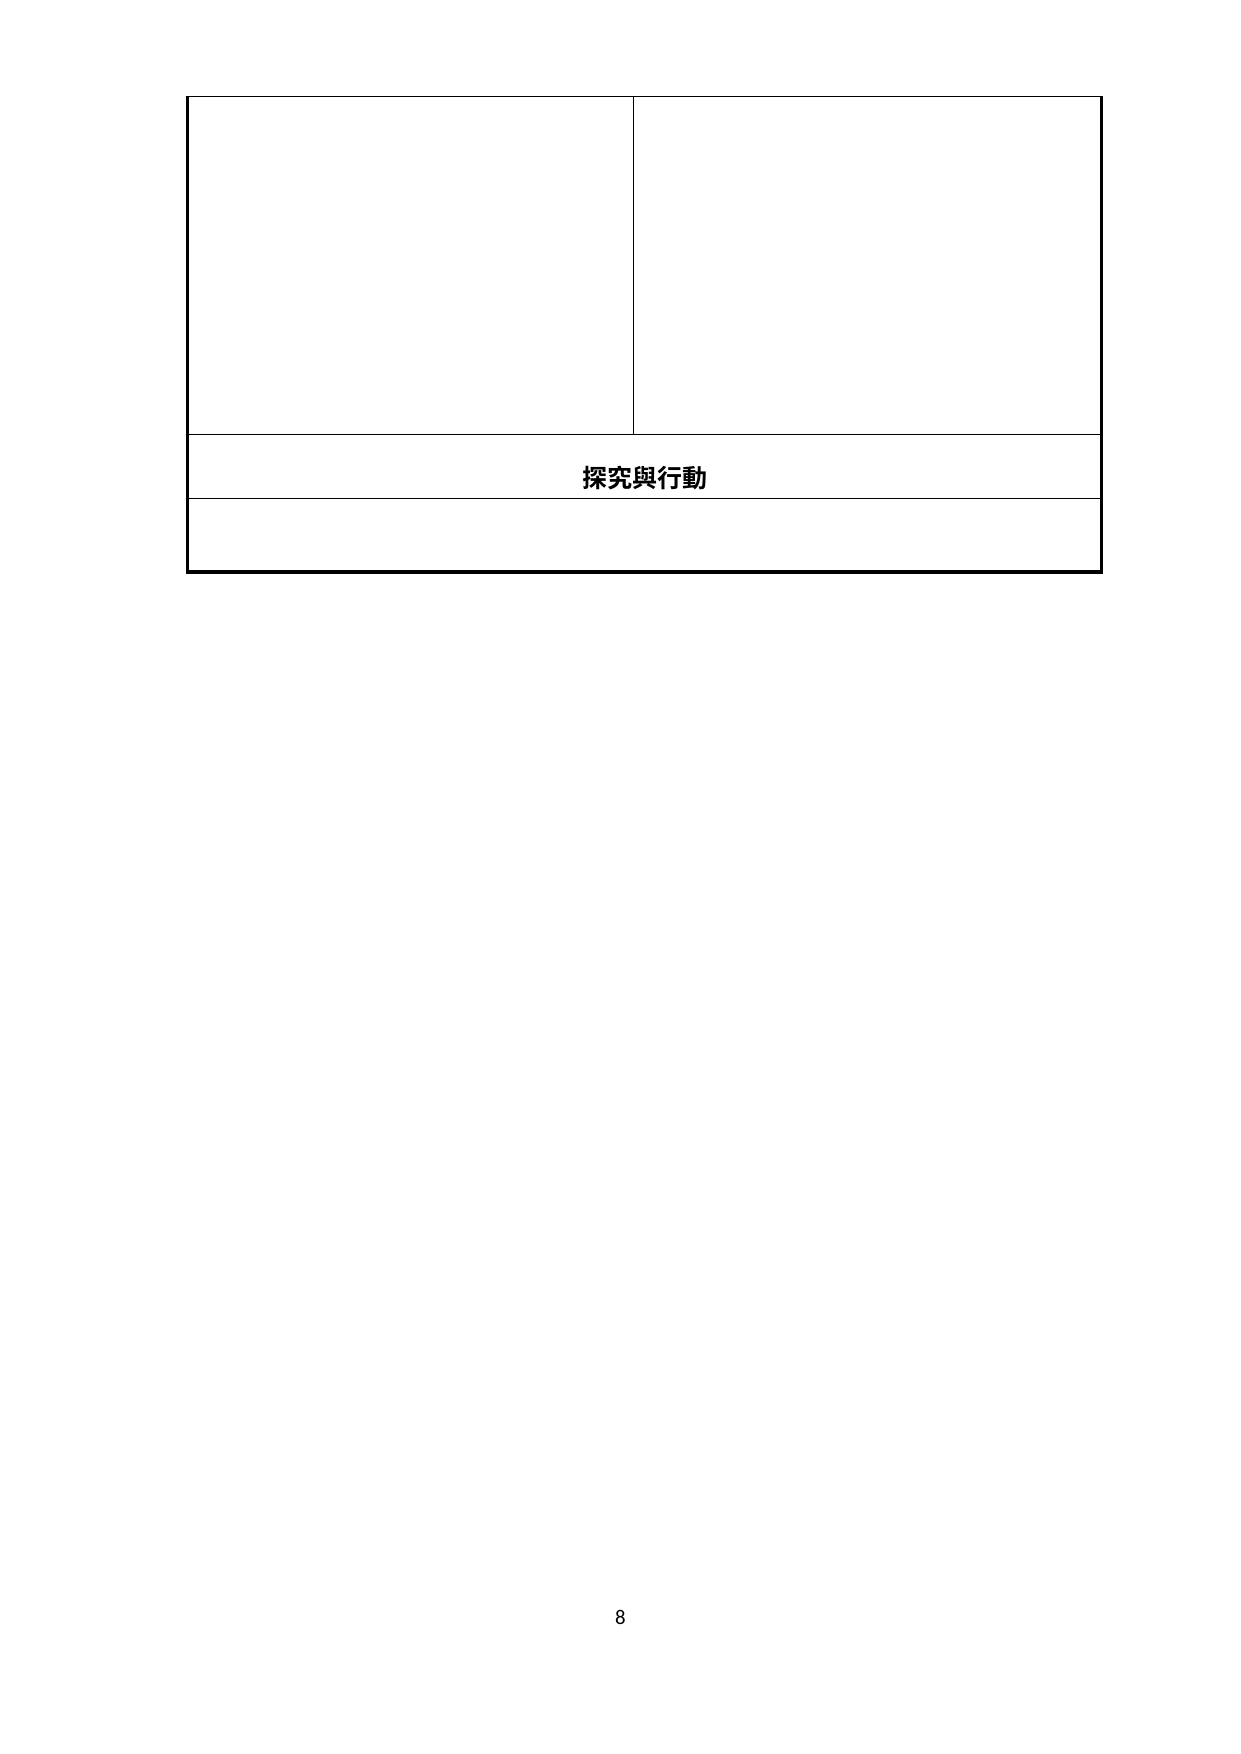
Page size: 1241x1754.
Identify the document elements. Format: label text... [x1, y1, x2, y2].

table_cell [189, 97, 633, 434]
table_cell [189, 499, 1100, 570]
table_cell [634, 97, 1100, 434]
table_cell 探究與行動 [189, 435, 1100, 497]
